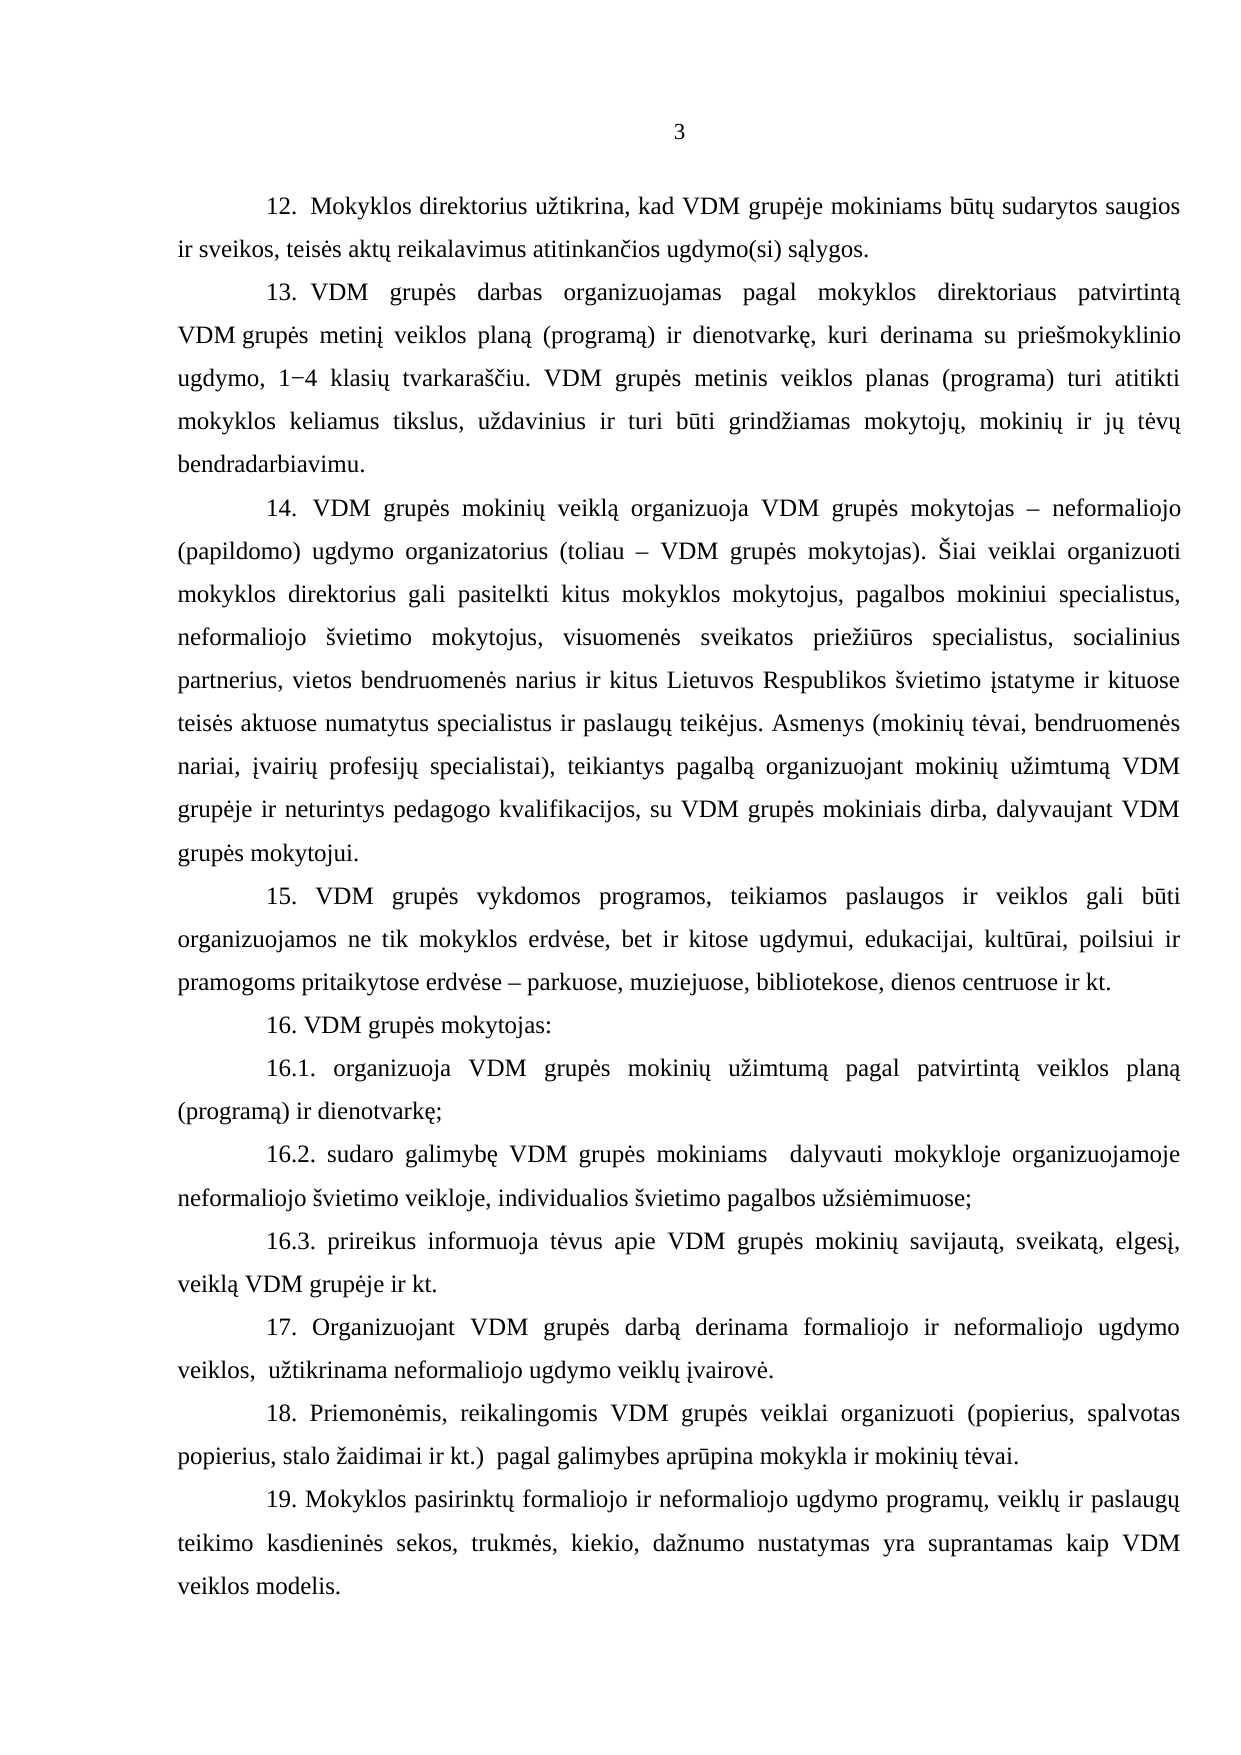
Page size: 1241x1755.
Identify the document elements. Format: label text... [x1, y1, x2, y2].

text 14. VDM grupės mokinių veiklą organizuoja VDM grupės mokytojas – neformaliojo (papildomo) ugdymo organizatorius (toliau – VDM grupės mokytojas). Šiai veiklai organizuoti mokyklos direktorius gali pasitelkti kitus mokyklos mokytojus, pagalbos mokiniui specialistus, neformaliojo švietimo mokytojus, visuomenės sveikatos priežiūros specialistus, socialinius partnerius, vietos bendruomenės narius ir kitus Lietuvos Respublikos švietimo įstatyme ir kituose teisės aktuose numatytus specialistus ir paslaugų teikėjus. Asmenys (mokinių tėvai, bendruomenės nariai, įvairių profesijų specialistai), teikiantys pagalbą organizuojant mokinių užimtumą VDM grupėje ir neturintys pedagogo kvalifikacijos, su VDM grupės mokiniais dirba, dalyvaujant VDM grupės mokytojui. [177, 493, 1181, 866]
text 18. Priemonėmis, reikalingomis VDM grupės veiklai organizuoti (popierius, spalvotas popierius, stalo žaidimai ir kt.) pagal galimybes aprūpina mokykla ir mokinių tėvai. [177, 1398, 1181, 1470]
text 13. VDM grupės darbas organizuojamas pagal mokyklos direktoriaus patvirtintą VDM grupės metinį veiklos planą (programą) ir dienotvarkę, kuri derinama su priešmokyklinio ugdymo, 1−4 klasių tvarkaraščiu. VDM grupės metinis veiklos planas (programa) turi atitikti mokyklos keliamus tikslus, uždavinius ir turi būti grindžiamas mokytojų, mokinių ir jų tėvų bendradarbiavimu. [177, 277, 1181, 478]
text 15. VDM grupės vykdomos programos, teikiamos paslaugos ir veiklos gali būti organizuojamos ne tik mokyklos erdvėse, bet ir kitose ugdymui, edukacijai, kultūrai, poilsiui ir pramogoms pritaikytose erdvėse – parkuose, muziejuose, bibliotekose, dienos centruose ir kt. [177, 881, 1181, 996]
text 16.1. organizuoja VDM grupės mokinių užimtumą pagal patvirtintą veiklos planą (programą) ir dienotvarkę; [177, 1053, 1181, 1125]
text 17. Organizuojant VDM grupės darbą derinama formaliojo ir neformaliojo ugdymo veiklos, užtikrinama neformaliojo ugdymo veiklų įvairovė. [177, 1312, 1181, 1384]
text 16.2. sudaro galimybę VDM grupės mokiniams dalyvauti mokykloje organizuojamoje neformaliojo švietimo veikloje, individualios švietimo pagalbos užsiėmimuose; [177, 1139, 1181, 1211]
text 19. Mokyklos pasirinktų formaliojo ir neformaliojo ugdymo programų, veiklų ir paslaugų teikimo kasdieninės sekos, trukmės, kiekio, dažnumo nustatymas yra suprantamas kaip VDM veiklos modelis. [177, 1484, 1181, 1599]
text 16.3. prireikus informuoja tėvus apie VDM grupės mokinių savijautą, sveikatą, elgesį, veiklą VDM grupėje ir kt. [177, 1226, 1181, 1298]
text 12. Mokyklos direktorius užtikrina, kad VDM grupėje mokiniams būtų sudarytos saugios ir sveikos, teisės aktų reikalavimus atitinkančios ugdymo(si) sąlygos. [177, 191, 1181, 263]
text 16. VDM grupės mokytojas: [177, 1010, 1181, 1039]
